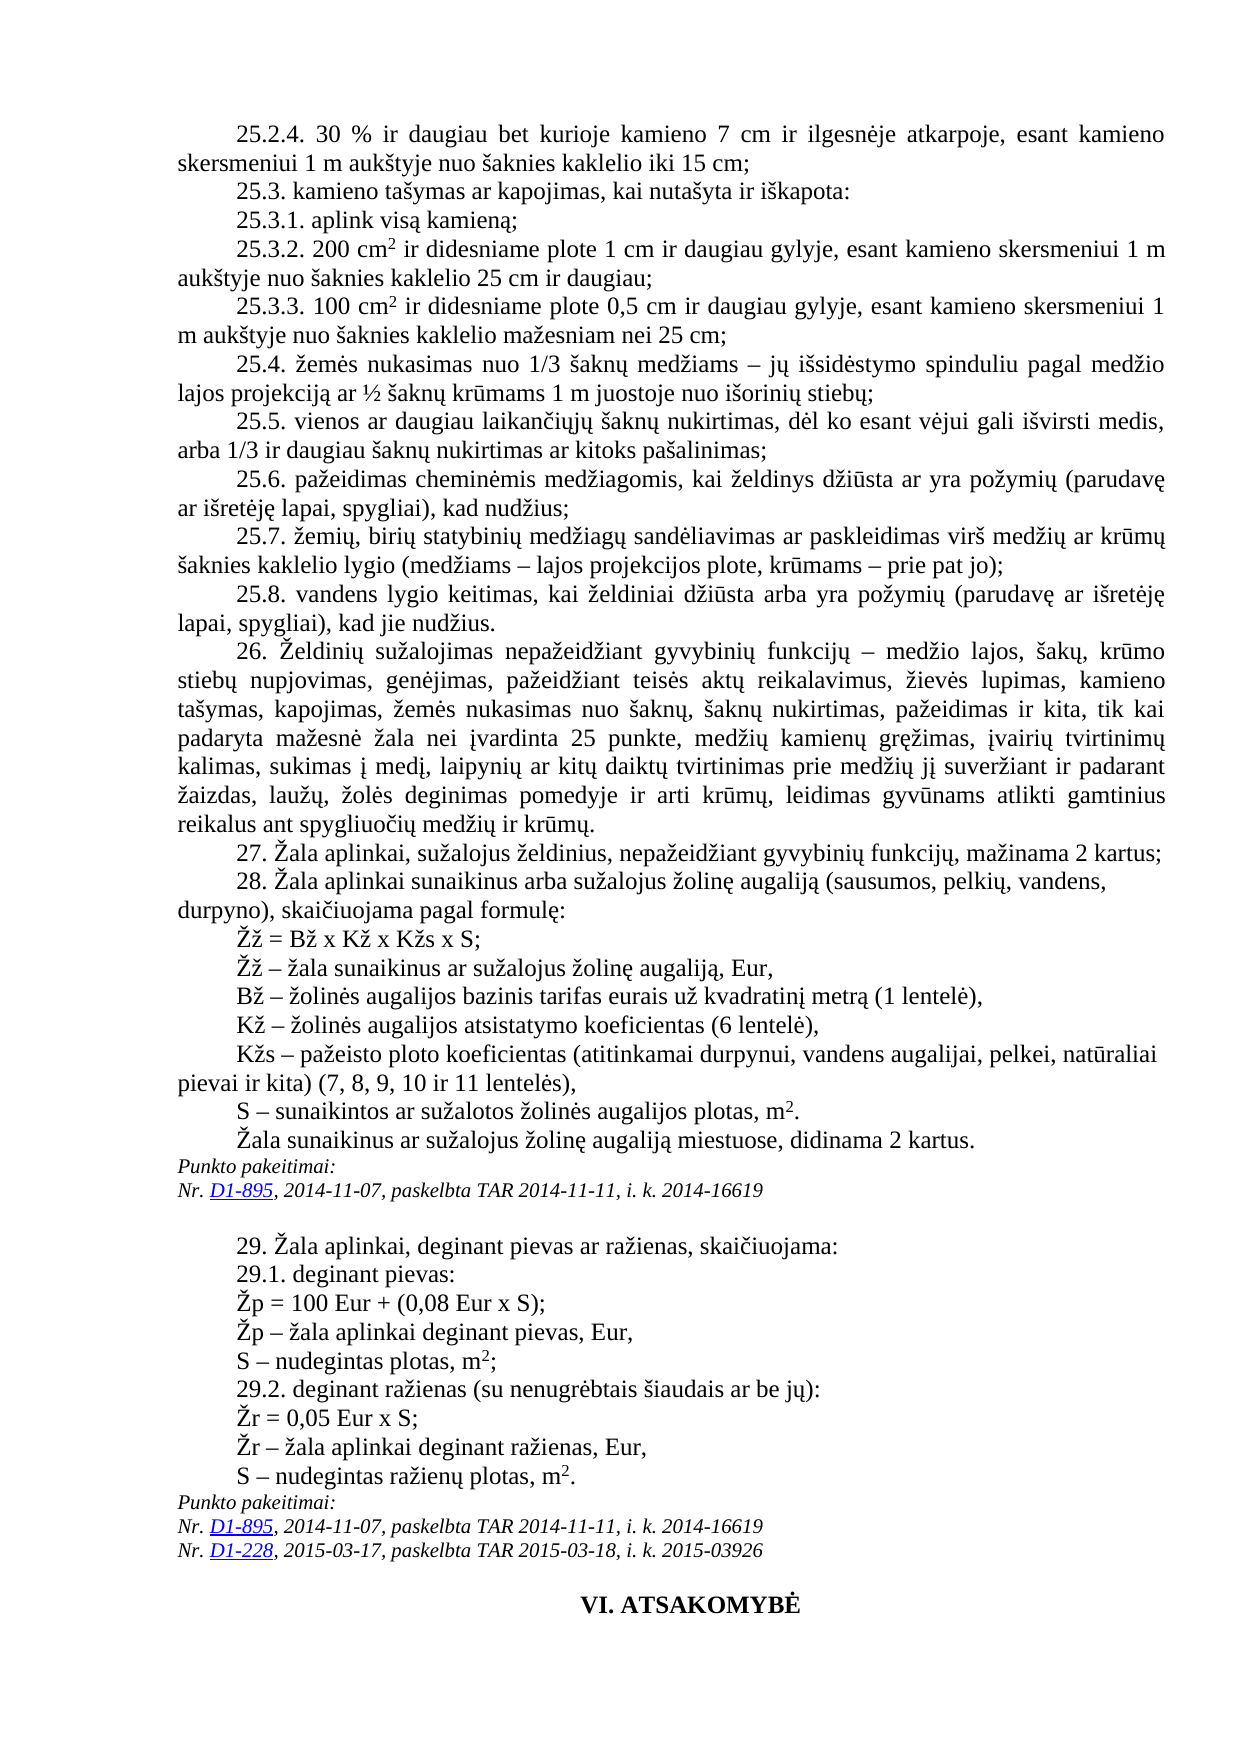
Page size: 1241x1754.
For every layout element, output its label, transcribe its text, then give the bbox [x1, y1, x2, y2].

text S – sunaikintos ar sužalotos žolinės augalijos plotas, m2. [177, 1096, 1166, 1125]
text Žž = Bž x Kž x Kžs x S; [177, 924, 1166, 953]
text Punkto pakeitimai: [177, 1154, 1166, 1178]
text 28. Žala aplinkai sunaikinus arba sužalojus žolinę augaliją (sausumos, pelkių, vandens, durpyno), skaičiuojama pagal formulę: [177, 866, 1166, 924]
text 25.8. vandens lygio keitimas, kai želdiniai džiūsta arba yra požymių (parudavę ar išretėję lapai, spygliai), kad jie nudžius. [177, 579, 1166, 636]
text Kž – žolinės augalijos atsistatymo koeficientas (6 lentelė), [177, 1010, 1166, 1039]
text 25.2.4. 30 % ir daugiau bet kurioje kamieno 7 cm ir ilgesnėje atkarpoje, esant kamieno skersmeniui 1 m aukštyje nuo šaknies kaklelio iki 15 cm; [177, 119, 1166, 176]
text 26. Želdinių sužalojimas nepažeidžiant gyvybinių funkcijų – medžio lajos, šakų, krūmo stiebų nupjovimas, genėjimas, pažeidžiant teisės aktų reikalavimus, žievės lupimas, kamieno tašymas, kapojimas, žemės nukasimas nuo šaknų, šaknų nukirtimas, pažeidimas ir kita, tik kai padaryta mažesnė žala nei įvardinta 25 punkte, medžių kamienų gręžimas, įvairių tvirtinimų kalimas, sukimas į medį, laipynių ar kitų daiktų tvirtinimas prie medžių jį suveržiant ir padarant žaizdas, laužų, žolės deginimas pomedyje ir arti krūmų, leidimas gyvūnams atlikti gamtinius reikalus ant spygliuočių medžių ir krūmų. [177, 636, 1166, 838]
text Nr. D1-895, 2014-11-07, paskelbta TAR 2014-11-11, i. k. 2014-16619 [177, 1514, 1166, 1538]
text Bž – žolinės augalijos bazinis tarifas eurais už kvadratinį metrą (1 lentelė), [177, 981, 1166, 1010]
text 25.6. pažeidimas cheminėmis medžiagomis, kai želdinys džiūsta ar yra požymių (parudavę ar išretėję lapai, spygliai), kad nudžius; [177, 464, 1166, 521]
text 25.3.2. 200 cm2 ir didesniame plote 1 cm ir daugiau gylyje, esant kamieno skersmeniui 1 m aukštyje nuo šaknies kaklelio 25 cm ir daugiau; [177, 234, 1166, 291]
text Žž – žala sunaikinus ar sužalojus žolinę augaliją, Eur, [177, 953, 1166, 981]
text Žala sunaikinus ar sužalojus žolinę augaliją miestuose, didinama 2 kartus. [177, 1125, 1166, 1154]
text 25.7. žemių, birių statybinių medžiagų sandėliavimas ar paskleidimas virš medžių ar krūmų šaknies kaklelio lygio (medžiams – lajos projekcijos plote, krūmams – prie pat jo); [177, 521, 1166, 579]
text 25.3. kamieno tašymas ar kapojimas, kai nutašyta ir iškapota: [177, 176, 1166, 205]
text Punkto pakeitimai: [177, 1489, 1166, 1514]
text Žr = 0,05 Eur x S; [177, 1403, 1166, 1432]
text S – nudegintas plotas, m2; [177, 1346, 1166, 1374]
text S – nudegintas ražienų plotas, m2. [177, 1461, 1166, 1489]
text Žp – žala aplinkai deginant pievas, Eur, [177, 1317, 1166, 1346]
text 25.4. žemės nukasimas nuo 1/3 šaknų medžiams – jų išsidėstymo spinduliu pagal medžio lajos projekciją ar ½ šaknų krūmams 1 m juostoje nuo išorinių stiebų; [177, 349, 1166, 406]
text Žr – žala aplinkai deginant ražienas, Eur, [177, 1432, 1166, 1461]
text 29.1. deginant pievas: [177, 1259, 1166, 1288]
text 29. Žala aplinkai, deginant pievas ar ražienas, skaičiuojama: [177, 1231, 1166, 1259]
text 25.5. vienos ar daugiau laikančiųjų šaknų nukirtimas, dėl ko esant vėjui gali išvirsti medis, arba 1/3 ir daugiau šaknų nukirtimas ar kitoks pašalinimas; [177, 406, 1166, 464]
text 25.3.3. 100 cm2 ir didesniame plote 0,5 cm ir daugiau gylyje, esant kamieno skersmeniui 1 m aukštyje nuo šaknies kaklelio mažesniam nei 25 cm; [177, 291, 1166, 349]
text 29.2. deginant ražienas (su nenugrėbtais šiaudais ar be jų): [177, 1374, 1166, 1403]
text Nr. D1-228, 2015-03-17, paskelbta TAR 2015-03-18, i. k. 2015-03926 [177, 1538, 1166, 1562]
text 27. Žala aplinkai, sužalojus želdinius, nepažeidžiant gyvybinių funkcijų, mažinama 2 kartus; [177, 838, 1166, 866]
text VI. ATSAKOMYBĖ [215, 1591, 1166, 1619]
text Nr. D1-895, 2014-11-07, paskelbta TAR 2014-11-11, i. k. 2014-16619 [177, 1178, 1166, 1202]
text Kžs – pažeisto ploto koeficientas (atitinkamai durpynui, vandens augalijai, pelkei, natūraliai pievai ir kita) (7, 8, 9, 10 ir 11 lentelės), [177, 1039, 1166, 1096]
text 25.3.1. aplink visą kamieną; [177, 205, 1166, 234]
text Žp = 100 Eur + (0,08 Eur x S); [177, 1288, 1166, 1317]
